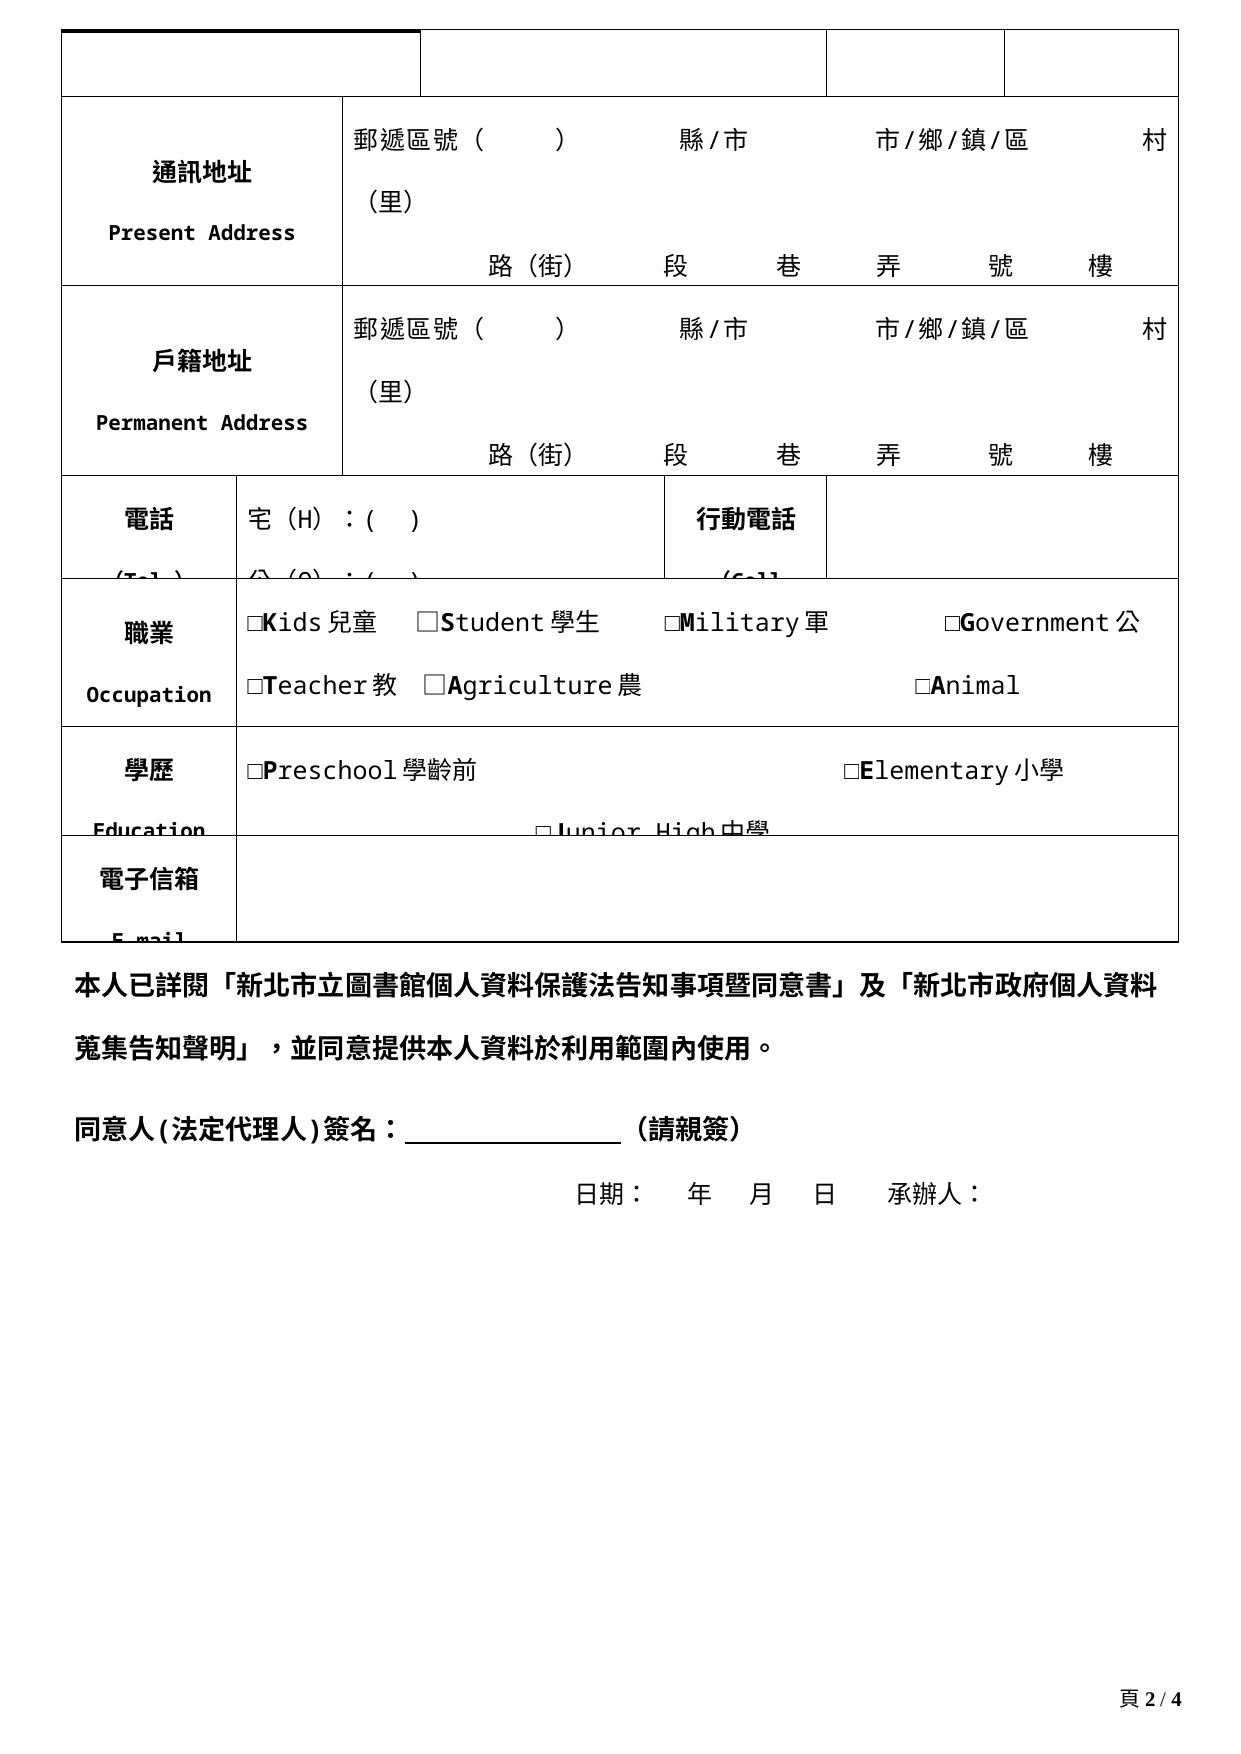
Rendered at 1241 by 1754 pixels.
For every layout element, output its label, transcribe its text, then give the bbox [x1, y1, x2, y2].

table_cell [421, 30, 826, 96]
text 日期： 年 月 日 承辦人： [574, 1174, 1147, 1211]
table_cell 路（街） 段 巷 弄 號 樓 [343, 222, 1178, 285]
table_cell □Kids兒童 □Student學生 □Military軍 □Government公 □Teacher教 □Agriculture農 □Animal husbandry牧 □Fishery漁 □Forestry林 □Professional自由業 □Business商 □Industry工 □Service服務業 □Homemaker家管 □Others其他 [237, 579, 1178, 726]
table_cell 通訊地址 Present Address [62, 97, 342, 285]
table_cell 電話 （Tel.） [62, 476, 236, 578]
table_cell [62, 33, 420, 96]
text 同意人(法定代理人)簽名： （請親簽） [74, 1086, 1131, 1149]
table_cell [827, 476, 1178, 578]
text 本人已詳閱「新北市立圖書館個人資料保護法告知事項暨同意書」及「新北市政府個人資料蒐集告知聲明」，並同意提供本人資料於利用範圍內使用。 [74, 942, 1181, 1067]
table_cell 職業 Occupation [62, 579, 236, 726]
table_cell 宅（H）：( ) 公（O）：( ) [237, 476, 664, 578]
table_cell [237, 836, 1178, 941]
table_cell [1005, 30, 1178, 96]
table_cell 行動電話 （Cell Phone） [665, 476, 826, 578]
table_cell 戶籍地址 Permanent Address [62, 286, 342, 475]
table_cell 學歷 Education [62, 727, 236, 835]
table_cell 郵遞區號（ ） 縣/市 市/鄉/鎮/區 村（里） [343, 97, 1178, 222]
table_cell [827, 30, 1004, 96]
table_cell 電子信箱 E-mail Address [62, 836, 236, 941]
table_cell □Preschool學齡前 □Elementary小學 □Junior High中學 □Senior High高中(職) □University/College大學(專) □R(Master)碩士 □R（Ph.D.）博士 [237, 727, 1178, 835]
table_cell 路（街） 段 巷 弄 號 樓 [343, 411, 1178, 475]
table_cell 郵遞區號（ ） 縣/市 市/鄉/鎮/區 村（里） [343, 286, 1178, 411]
